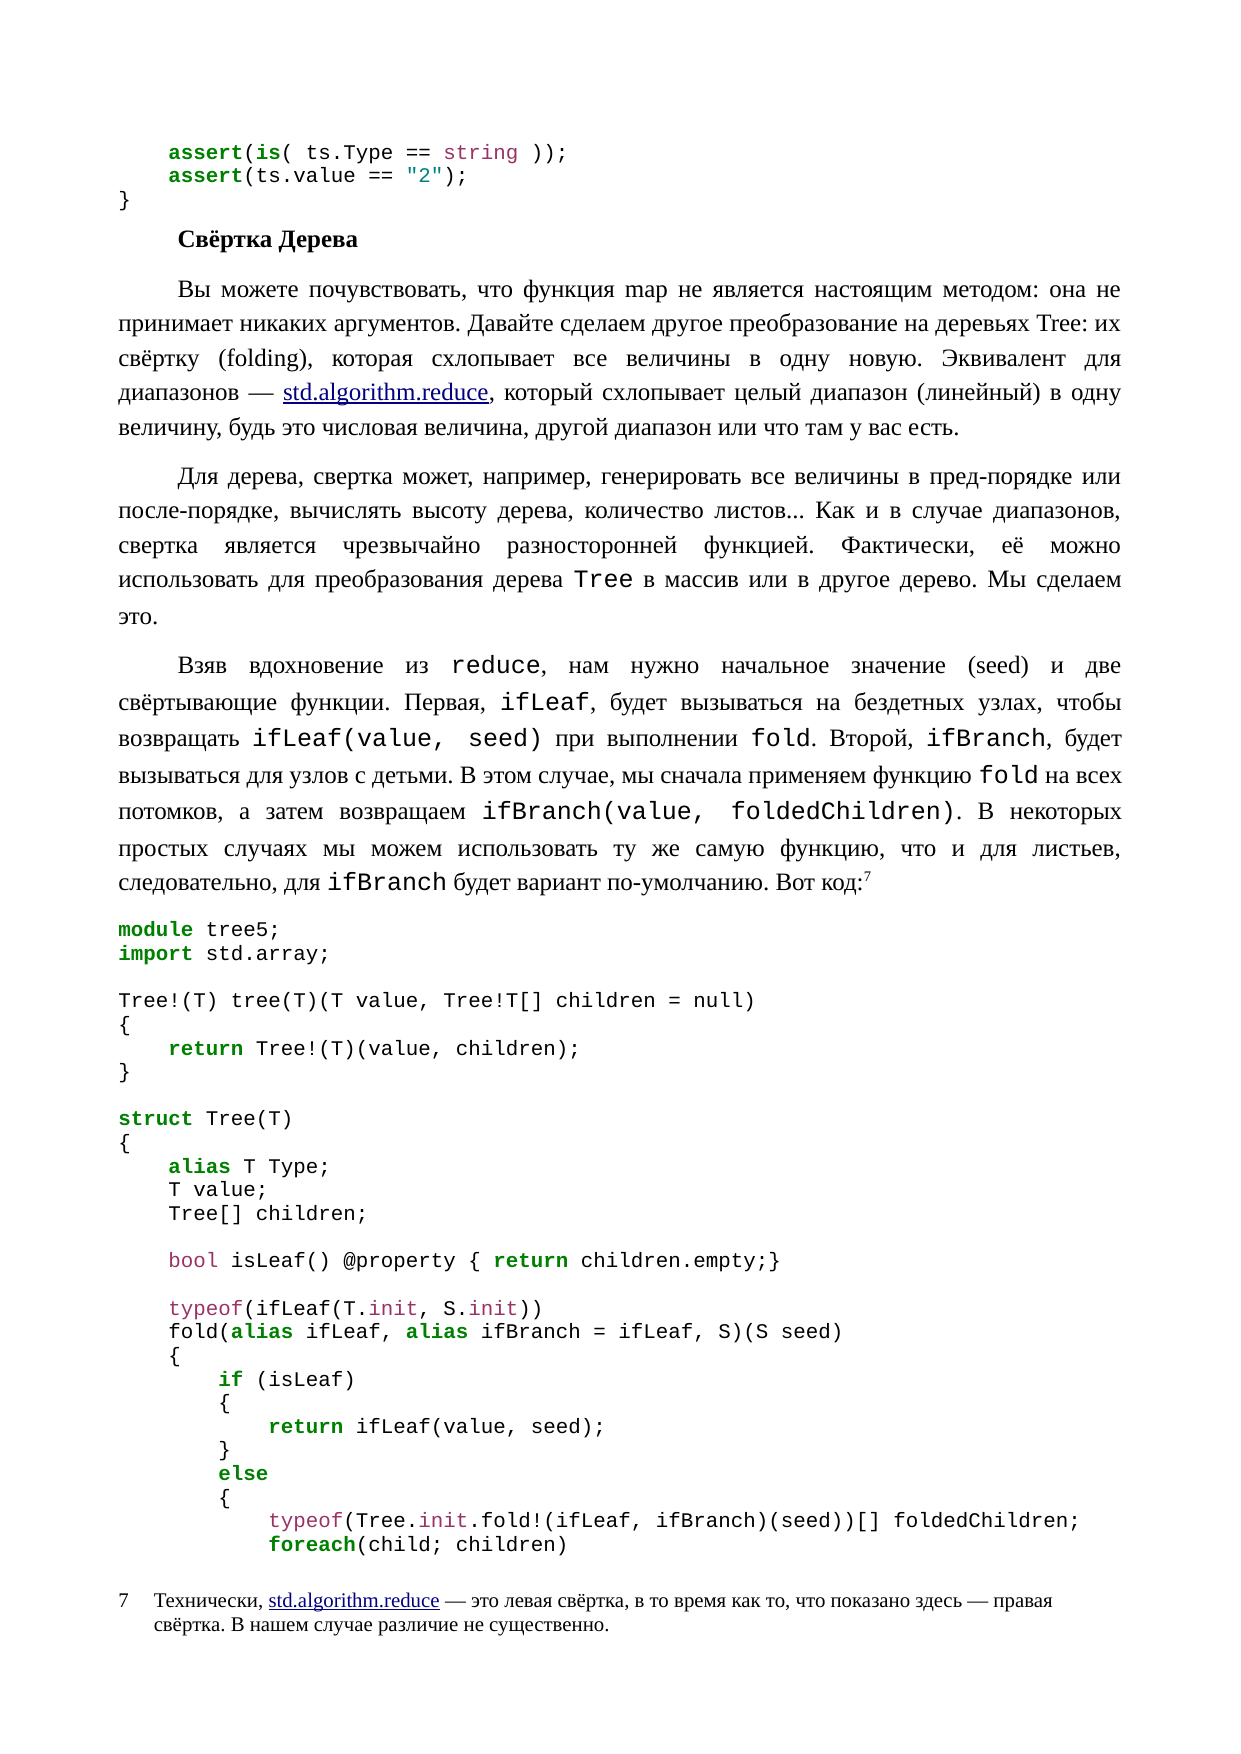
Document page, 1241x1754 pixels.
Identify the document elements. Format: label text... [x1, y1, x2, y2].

text else [118, 1463, 1122, 1487]
text Для дерева, свертка может, например, генерировать все величины в пред-порядке или после-порядке, вычислять высоту дерева, количество листов... Как и в случае диапазонов, свертка является чрезвычайно разносторонней функцией. Фактически, её можно использовать для преобразования дерева Tree в массив или в другое дерево. Мы сделаем это. [118, 461, 1122, 630]
text import std.array; [118, 943, 1122, 967]
text Tree!(T) tree(T)(T value, Tree!T[] children = null) [118, 990, 1122, 1014]
text return ifLeaf(value, seed); [118, 1416, 1122, 1439]
text } [118, 189, 1122, 213]
text } [118, 1061, 1122, 1085]
text fold(alias ifLeaf, alias ifBranch = ifLeaf, S)(S seed) [118, 1321, 1122, 1345]
text { [118, 1345, 1122, 1368]
text bool isLeaf() @property { return children.empty;} [118, 1250, 1122, 1274]
text module tree5; [118, 919, 1122, 943]
text { [118, 1132, 1122, 1156]
text Технически, std.algorithm.reduce — это левая свёртка, в то время как то, что показано здесь — правая свёртка. В нашем случае различие не существенно. [118, 1588, 1122, 1636]
text } [118, 1439, 1122, 1463]
text alias T Type; [118, 1156, 1122, 1179]
text typeof(Tree.init.fold!(ifLeaf, ifBranch)(seed))[] foldedChildren; [118, 1510, 1122, 1534]
text if (isLeaf) [118, 1368, 1122, 1392]
text Вы можете почувствовать, что функция map не является настоящим методом: она не принимает никаких аргументов. Давайте сделаем другое преобразование на деревьях Tree: их свёртку (folding), которая схлопывает все величины в одну новую. Эквивалент для диапазонов — std.algorithm.reduce, который схлопывает целый диапазон (линейный) в одну величину, будь это числовая величина, другой диапазон или что там у вас есть. [118, 274, 1122, 440]
text assert(is( ts.Type == string )); [118, 142, 1122, 165]
text { [118, 1014, 1122, 1037]
text assert(ts.value == "2"); [118, 165, 1122, 189]
text Взяв вдохновение из reduce, нам нужно начальное значение (seed) и две свёртывающие функции. Первая, ifLeaf, будет вызываться на бездетных узлах, чтобы возвращать ifLeaf(value, seed) при выполнении fold. Второй, ifBranch, будет вызываться для узлов с детьми. В этом случае, мы сначала применяем функцию fold на всех потомков, а затем возвращаем ifBranch(value, foldedChildren). В некоторых простых случаях мы можем использовать ту же самую функцию, что и для листьев, следовательно, для ifBranch будет вариант по-умолчанию. Вот код: [118, 650, 1122, 898]
text return Tree!(T)(value, children); [118, 1037, 1122, 1061]
text Tree[] children; [118, 1203, 1122, 1227]
text foreach(child; children) [118, 1534, 1122, 1558]
text typeof(ifLeaf(T.init, S.init)) [118, 1298, 1122, 1321]
text T value; [118, 1179, 1122, 1203]
text { [118, 1392, 1122, 1416]
text Свёртка Дерева [118, 224, 1122, 253]
text { [118, 1487, 1122, 1510]
text struct Tree(T) [118, 1108, 1122, 1132]
